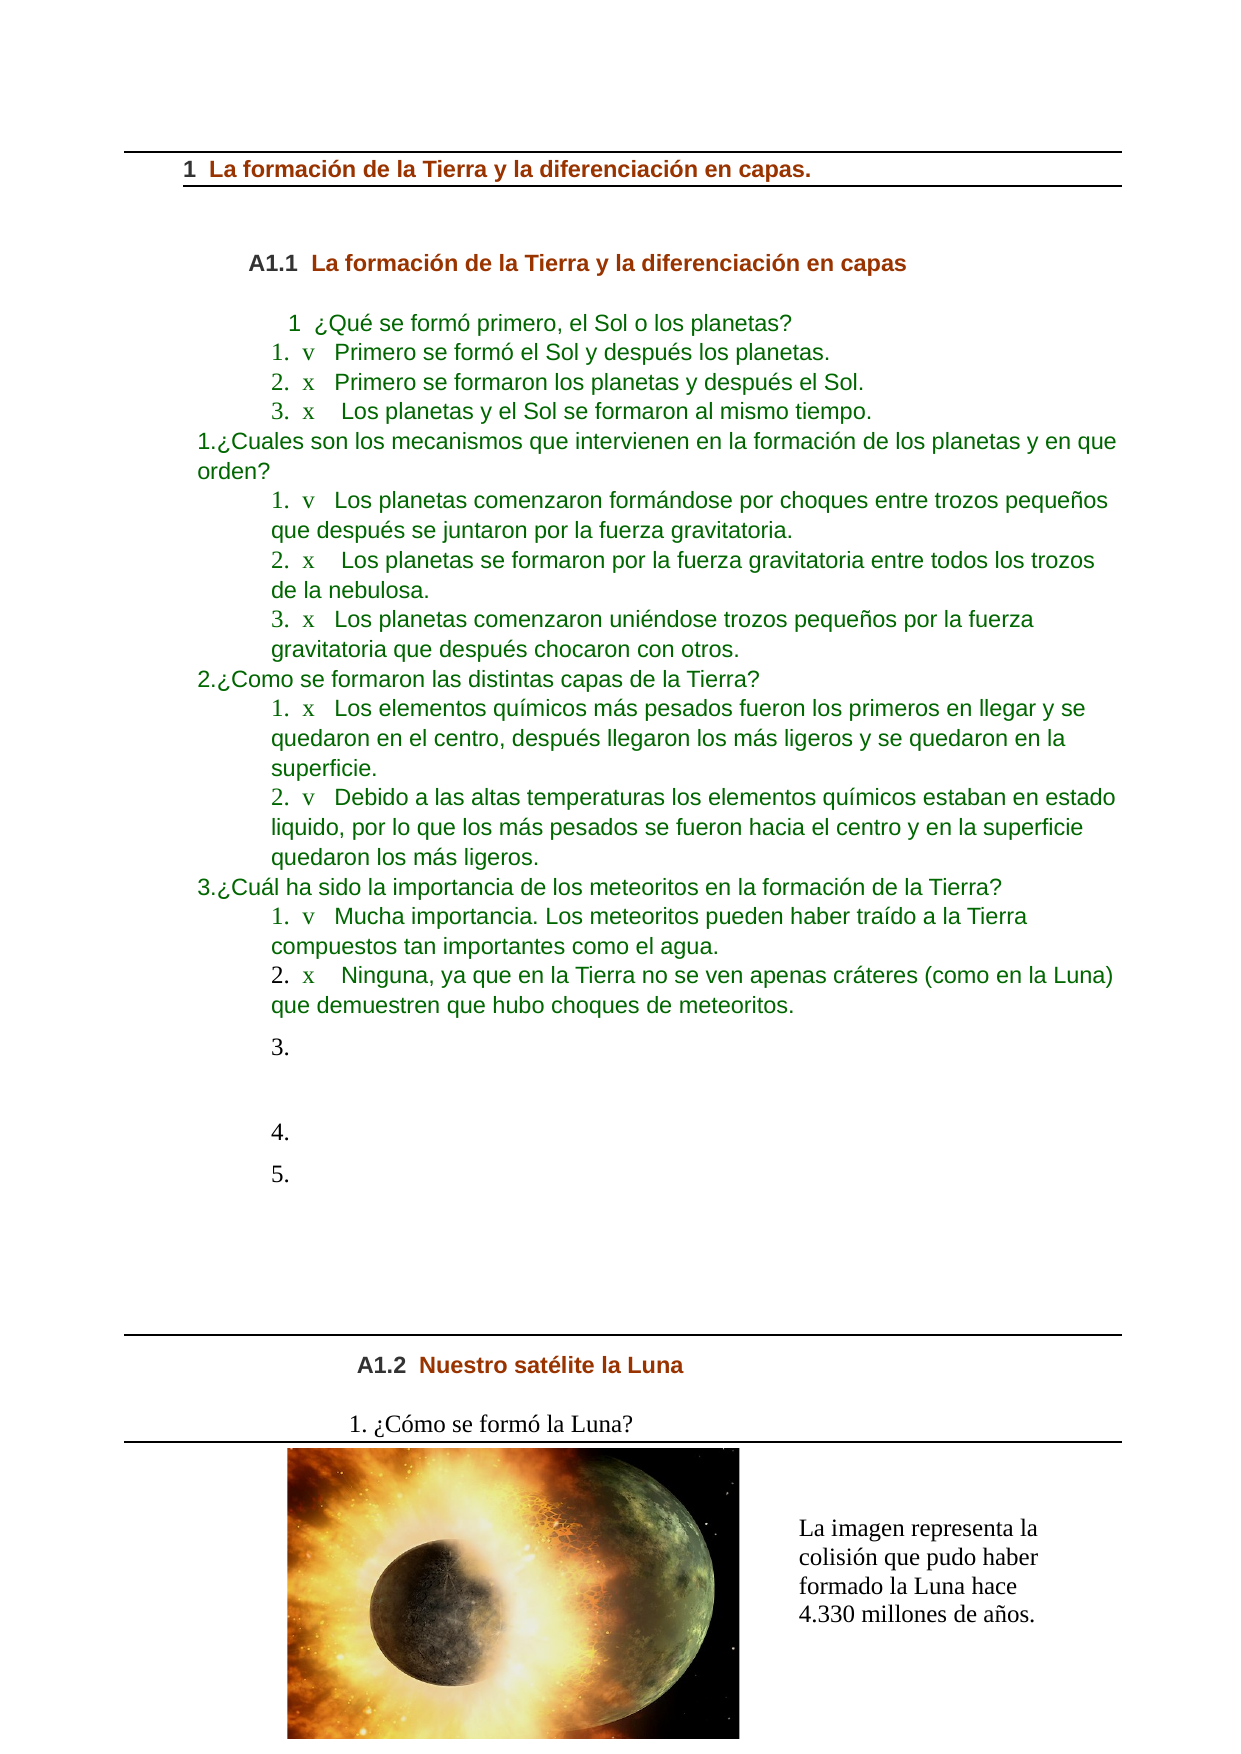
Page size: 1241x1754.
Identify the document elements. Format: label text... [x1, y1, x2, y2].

list A1.1 La formación de la Tierra y la diferenciación en capas [123, 247, 1122, 277]
text 1. ¿Cómo se formó la Luna? [123, 1408, 1122, 1443]
list x Los elementos químicos más pesados fueron los primeros en llegar y se quedaron en el centro, después llegaron los más ligeros y se quedaron en la superficie. [123, 692, 1122, 781]
list x Ninguna, ya que en la Tierra no se ven apenas cráteres (como en la Luna) que demuestren que hubo choques de meteoritos. [123, 959, 1122, 1019]
list ¿Cuales son los mecanismos que intervienen en la formación de los planetas y en que orden? [123, 425, 1122, 484]
text A1.2 Nuestro satélite la Luna [123, 1349, 1122, 1378]
text [182, 1513, 287, 1628]
text 1 La formación de la Tierra y la diferenciación en capas. [183, 153, 1122, 185]
list x Los planetas comenzaron uniéndose trozos pequeños por la fuerza gravitatoria que después chocaron con otros. [123, 603, 1122, 662]
list 1 ¿Qué se formó primero, el Sol o los planetas? [123, 306, 1122, 336]
list ¿Cuál ha sido la importancia de los meteoritos en la formación de la Tierra? [123, 870, 1122, 900]
picture [287, 1448, 740, 1739]
list x Los planetas y el Sol se formaron al mismo tiempo. [123, 395, 1122, 425]
list v Debido a las altas temperaturas los elementos químicos estaban en estado liquido, por lo que los más pesados se fueron hacia el centro y en la superficie quedaron los más ligeros. [123, 781, 1122, 870]
list x Primero se formaron los planetas y después el Sol. [123, 366, 1122, 395]
list x Los planetas se formaron por la fuerza gravitatoria entre todos los trozos de la nebulosa. [123, 544, 1122, 603]
list v Mucha importancia. Los meteoritos pueden haber traído a la Tierra compuestos tan importantes como el agua. [123, 900, 1122, 959]
list v Los planetas comenzaron formándose por choques entre trozos pequeños que después se juntaron por la fuerza gravitatoria. [123, 484, 1122, 544]
list ¿Como se formaron las distintas capas de la Tierra? [123, 662, 1122, 692]
text La imagen representa la colisión que pudo haber formado la Luna hace 4.330 millones de años. [740, 1513, 1063, 1628]
list v Primero se formó el Sol y después los planetas. [123, 336, 1122, 366]
